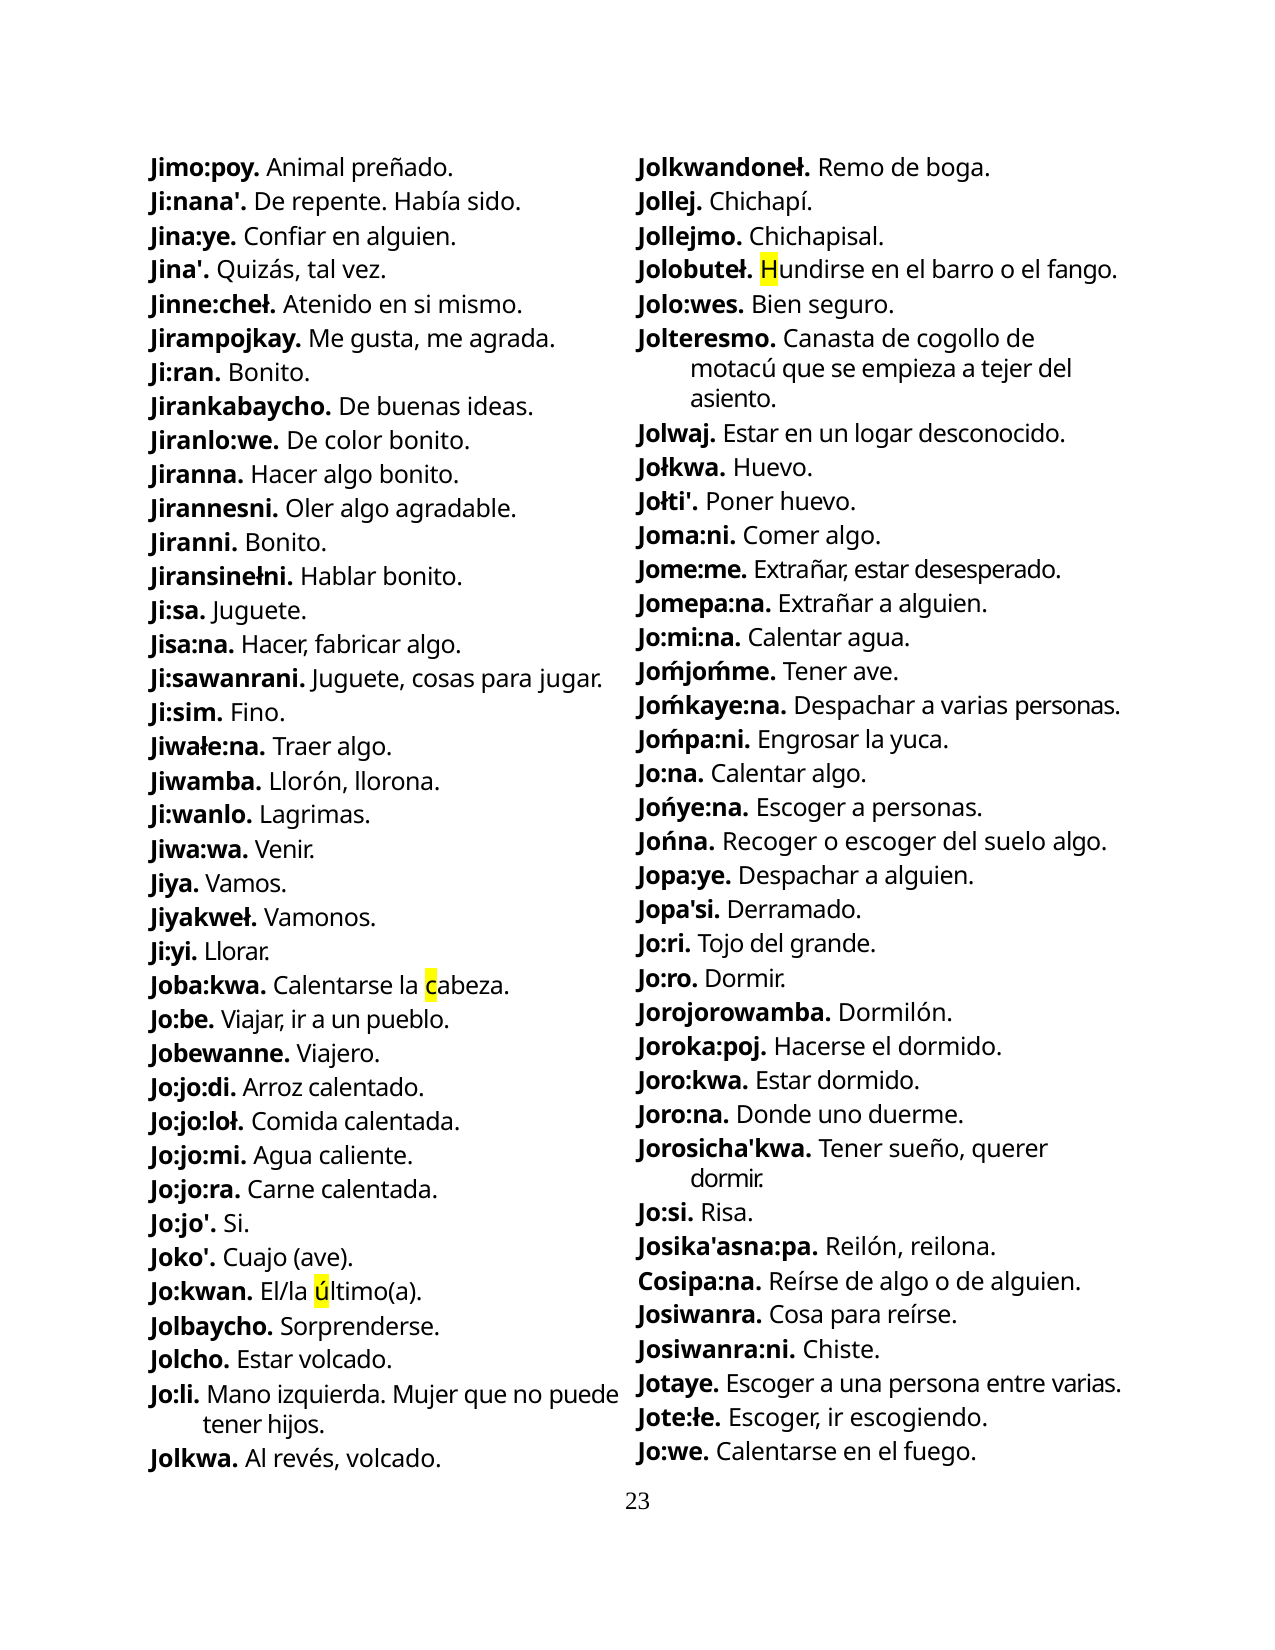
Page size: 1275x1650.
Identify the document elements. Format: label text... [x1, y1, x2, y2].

text Jina:ye. Confiar en alguien. [150, 218, 637, 252]
text Jo:mi:na. Calentar agua. [637, 619, 1125, 654]
text Jiranni. Bonito. [150, 525, 637, 559]
text Ji:sawanrani. Juguete, cosas para jugar. [150, 661, 637, 695]
text Jo:jo'. Si. [150, 1206, 637, 1240]
text Jina'. Quizás, tal vez. [150, 252, 637, 286]
text Jiyakweł. Vamonos. [150, 899, 637, 933]
text Jisa:na. Hacer, fabricar algo. [150, 627, 637, 661]
text Jońna. Recoger o escoger del suelo algo. [637, 824, 1125, 858]
text Jote:łe. Escoger, ir escogiendo. [637, 1399, 1125, 1433]
text Jo:jo:di. Arroz calentado. [150, 1070, 637, 1104]
text Jiranlo:we. De color bonito. [150, 422, 637, 457]
text Joḿkaye:na. Despachar a varias personas. [637, 688, 1125, 722]
text Jolkwa. Al revés, volcado. [150, 1441, 637, 1475]
text Jo:be. Viajar, ir a un pueblo. [150, 1002, 637, 1036]
text Jopa'si. Derramado. [637, 892, 1125, 926]
text Jirannesni. Oler algo agradable. [150, 491, 637, 525]
text Ji:ran. Bonito. [150, 354, 637, 388]
text Jolo:wes. Bien seguro. [637, 286, 1125, 320]
text Jołkwa. Huevo. [637, 449, 1125, 483]
text Joroka:poj. Hacerse el dormido. [637, 1028, 1125, 1062]
text Ji:sa. Juguete. [150, 593, 637, 627]
text Jo:jo:mi. Agua caliente. [150, 1138, 637, 1172]
text Josika'asna:pa. Reilón, reilona. [637, 1229, 1125, 1263]
text Joro:kwa. Estar dormido. [637, 1062, 1125, 1096]
text Jolcho. Estar volcado. [150, 1342, 637, 1376]
text Joḿjoḿme. Tener ave. [637, 654, 1125, 688]
text Jo:jo:ra. Carne calentada. [150, 1172, 637, 1206]
text Jo:si. Risa. [637, 1195, 1125, 1229]
text Joba:kwa. Calentarse la cabeza. [150, 967, 637, 1002]
text Jobewanne. Viajero. [150, 1036, 637, 1070]
text Jo:kwan. El/la último(a). [150, 1274, 637, 1308]
text Jo:na. Calentar algo. [637, 756, 1125, 790]
text Jopa:ye. Despachar a alguien. [637, 858, 1125, 892]
text Jolwaj. Estar en un logar desconocido. [637, 415, 1125, 449]
text Ji:yi. Llorar. [150, 933, 637, 967]
text Jollejmo. Chichapisal. [637, 218, 1125, 252]
text Jolkwandoneł. Remo de boga. [637, 150, 1125, 184]
text Josiwanra:ni. Chiste. [637, 1331, 1125, 1365]
text Jiwa:wa. Venir. [150, 831, 637, 865]
text Jońye:na. Escoger a personas. [637, 790, 1125, 824]
text Joko'. Cuajo (ave). [150, 1240, 637, 1274]
text Jo:ro. Dormir. [637, 960, 1125, 994]
text Jolbaycho. Sorprenderse. [150, 1308, 637, 1342]
text Jinne:cheł. Atenido en si mismo. [150, 286, 637, 320]
text Jotaye. Escoger a una persona entre varias. [637, 1365, 1125, 1399]
text Jollej. Chichapí. [637, 184, 1125, 218]
text Jirampojkay. Me gusta, me agrada. [150, 320, 637, 354]
text Jiwamba. Llorón, llorona. [150, 763, 637, 797]
text Jo:we. Calentarse en el fuego. [637, 1433, 1125, 1467]
text Jiya. Vamos. [150, 865, 637, 899]
text Jiranna. Hacer algo bonito. [150, 457, 637, 491]
text Jołti'. Poner huevo. [637, 483, 1125, 517]
text Jirankabaycho. De buenas ideas. [150, 388, 637, 422]
text Jomepa:na. Extrañar a alguien. [637, 586, 1125, 619]
text Jorojorowamba. Dormilón. [637, 994, 1125, 1028]
text Jo:ri. Tojo del grande. [637, 926, 1125, 960]
text Jimo:poy. Animal preñado. [150, 150, 637, 184]
text Joro:na. Donde uno duerme. [637, 1096, 1125, 1131]
text Joḿpa:ni. Engrosar la yuca. [637, 722, 1125, 756]
text Jolteresmo. Canasta de cogollo de motacú que se empieza a tejer del asiento. [637, 320, 1125, 415]
text Cosipa:na. Reírse de algo o de alguien. [637, 1263, 1125, 1297]
text Jiransinełni. Hablar bonito. [150, 559, 637, 593]
text Jolobuteł. Hundirse en el barro o el fango. [637, 252, 1125, 286]
text Jome:me. Extrañar, estar desesperado. [637, 551, 1125, 586]
text Jo:li. Mano izquierda. Mujer que no puede tener hijos. [150, 1376, 637, 1441]
text Ji:sim. Fino. [150, 695, 637, 729]
text Ji:wanlo. Lagrimas. [150, 797, 637, 831]
text Jo:jo:loł. Comida calentada. [150, 1104, 637, 1138]
text Jorosicha'kwa. Tener sueño, querer dormir. [637, 1131, 1125, 1195]
text Ji:nana'. De repente. Había sido. [150, 184, 637, 218]
text Jiwałe:na. Traer algo. [150, 729, 637, 763]
text Joma:ni. Comer algo. [637, 517, 1125, 551]
text Josiwanra. Cosa para reírse. [637, 1297, 1125, 1331]
